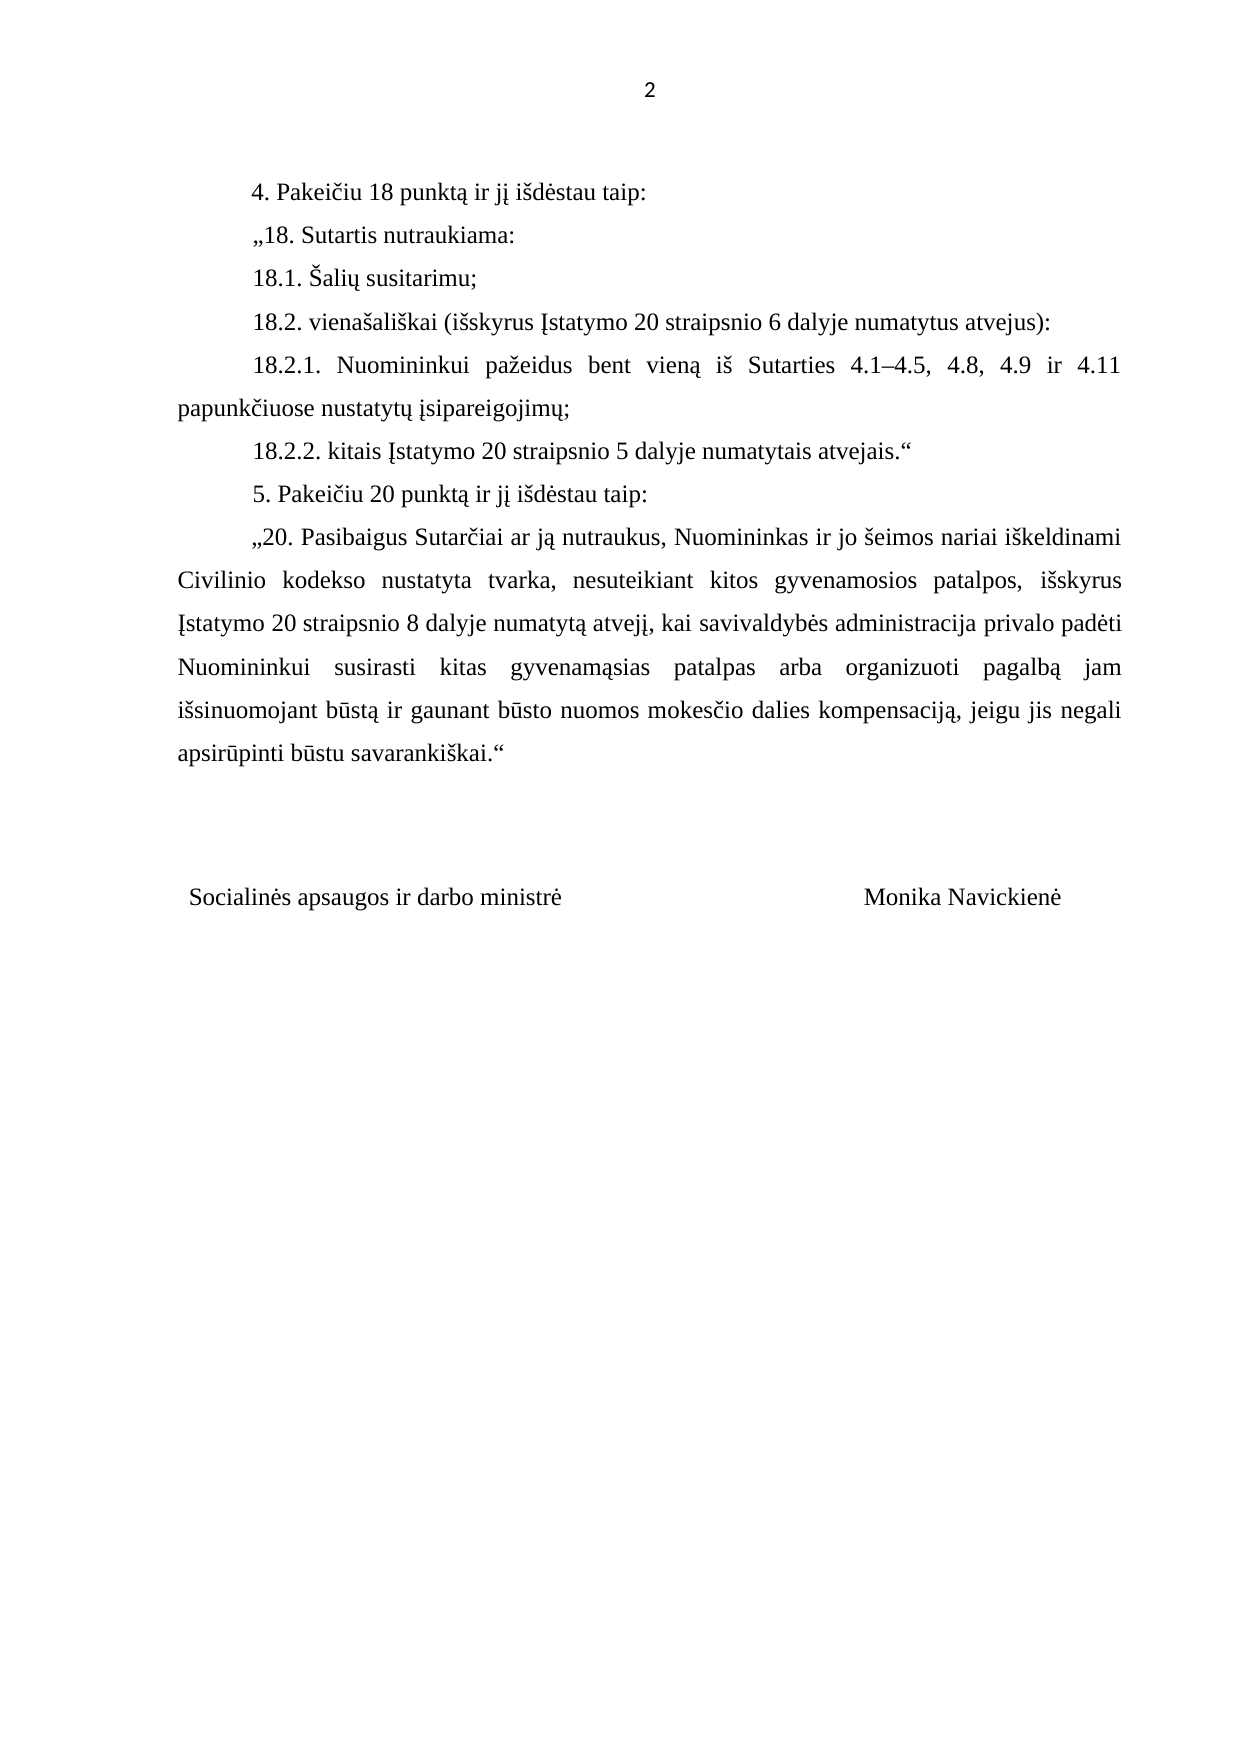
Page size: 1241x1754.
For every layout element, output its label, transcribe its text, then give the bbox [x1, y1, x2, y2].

text 18.2. vienašališkai (išskyrus Įstatymo 20 straipsnio 6 dalyje numatytus atvejus): [177, 307, 1122, 335]
text Socialinės apsaugos ir darbo ministrė Monika Navickienė [188, 882, 1122, 910]
text „20. Pasibaigus Sutarčiai ar ją nutraukus, Nuomininkas ir jo šeimos nariai iškeldinami Civilinio kodekso nustatyta tvarka, nesuteikiant kitos gyvenamosios patalpos, išskyrus Įstatymo 20 straipsnio 8 dalyje numatytą atvejį, kai savivaldybės administracija privalo padėti Nuomininkui susirasti kitas gyvenamąsias patalpas arba organizuoti pagalbą jam išsinuomojant būstą ir gaunant būsto nuomos mokesčio dalies kompensaciją, jeigu jis negali apsirūpinti būstu savarankiškai.“ [177, 522, 1122, 767]
text „18. Sutartis nutraukiama: [177, 220, 1122, 249]
text 4. Pakeičiu 18 punktą ir jį išdėstau taip: [177, 177, 1122, 206]
text 18.2.1. Nuomininkui pažeidus bent vieną iš Sutarties 4.1–4.5, 4.8, 4.9 ir 4.11 papunkčiuose nustatytų įsipareigojimų; [177, 350, 1122, 422]
text 18.2.2. kitais Įstatymo 20 straipsnio 5 dalyje numatytais atvejais.“ [177, 436, 1122, 465]
text 5. Pakeičiu 20 punktą ir jį išdėstau taip: [177, 479, 1122, 508]
text 18.1. Šalių susitarimu; [177, 263, 1122, 292]
